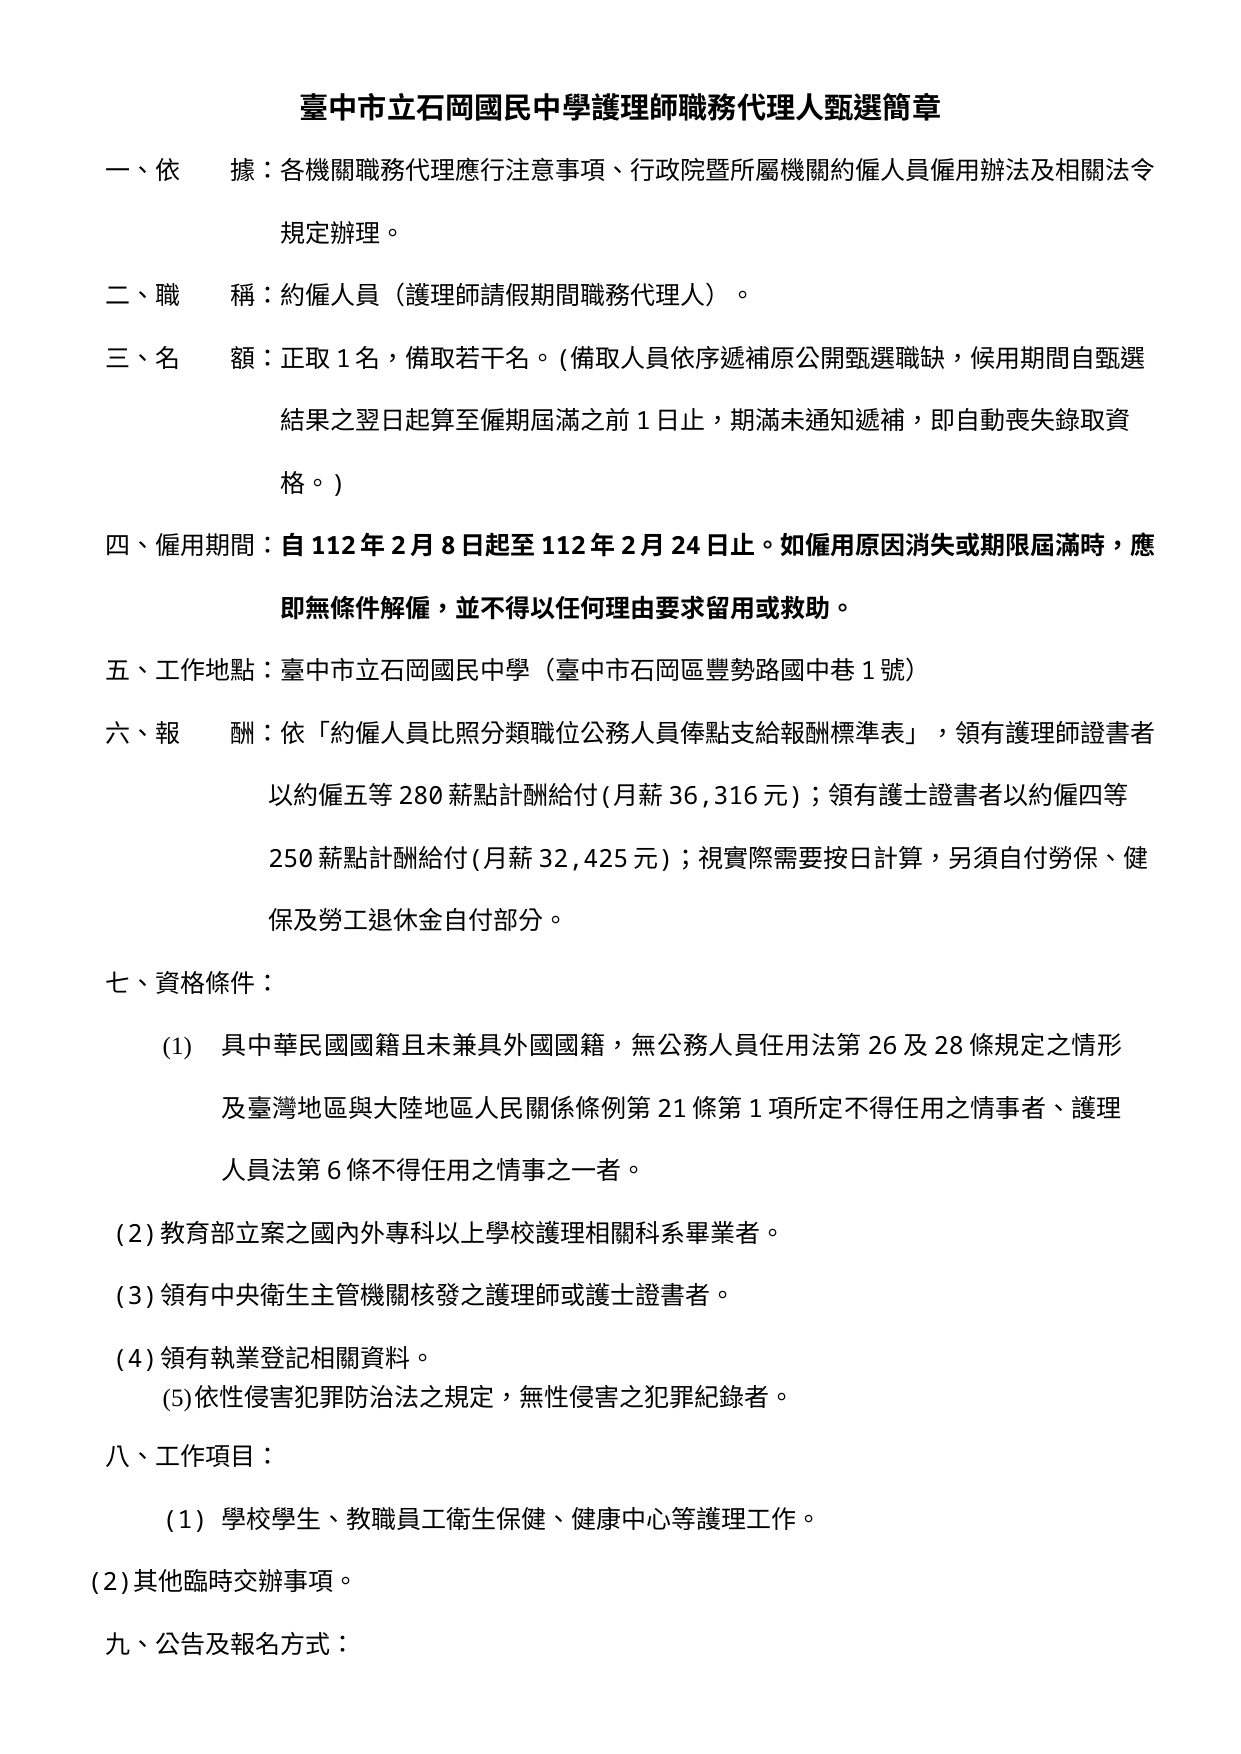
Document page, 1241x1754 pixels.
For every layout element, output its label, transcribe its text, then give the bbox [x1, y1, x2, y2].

text 四、僱用期間：自112年2月8日起至112年2月24日止。如僱用原因消失或期限屆滿時，應即無條件解僱，並不得以任何理由要求留用或救助。 [106, 502, 1157, 627]
list 領有執業登記相關資料。 [112, 1314, 1157, 1377]
list 領有中央衛生主管機關核發之護理師或護士證書者。 [112, 1252, 1157, 1314]
text 一、依 據：各機關職務代理應行注意事項、行政院暨所屬機關約僱人員僱用辦法及相關法令規定辦理。 [106, 127, 1157, 252]
text 二、職 稱：約僱人員（護理師請假期間職務代理人）。 [106, 252, 1157, 314]
text 九、公告及報名方式： [106, 1601, 1122, 1663]
text 六、報 酬：依「約僱人員比照分類職位公務人員俸點支給報酬標準表」，領有護理師證書者以約僱五等280薪點計酬給付(月薪36,316元)；領有護士證書者以約僱四等250薪點計酬給付(月薪32,425元)；視實際需要按日計算，另須自付勞保、健保及勞工退休金自付部分。 [106, 689, 1157, 939]
list 教育部立案之國內外專科以上學校護理相關科系畢業者。 [112, 1189, 1122, 1252]
list 學校學生、教職員工衛生保健、健康中心等護理工作。 [162, 1476, 1122, 1538]
text 五、工作地點：臺中市立石岡國民中學（臺中市石岡區豐勢路國中巷1號） [106, 627, 1157, 689]
text 三、名 額：正取1名，備取若干名。(備取人員依序遞補原公開甄選職缺，候用期間自甄選結果之翌日起算至僱期屆滿之前1日止，期滿未通知遞補，即自動喪失錄取資格。) [106, 314, 1157, 502]
text 臺中市立石岡國民中學護理師職務代理人甄選簡章 [118, 64, 1122, 127]
list 具中華民國國籍且未兼具外國國籍，無公務人員任用法第26及28條規定之情形及臺灣地區與大陸地區人民關係條例第21條第1項所定不得任用之情事者、護理人員法第6條不得任用之情事之一者。 [162, 1002, 1122, 1189]
text 七、資格條件： [106, 939, 1157, 1002]
text 八、工作項目： [106, 1413, 1122, 1476]
list 依性侵害犯罪防治法之規定，無性侵害之犯罪紀錄者。 [162, 1377, 1157, 1413]
list 其他臨時交辦事項。 [87, 1538, 1122, 1601]
